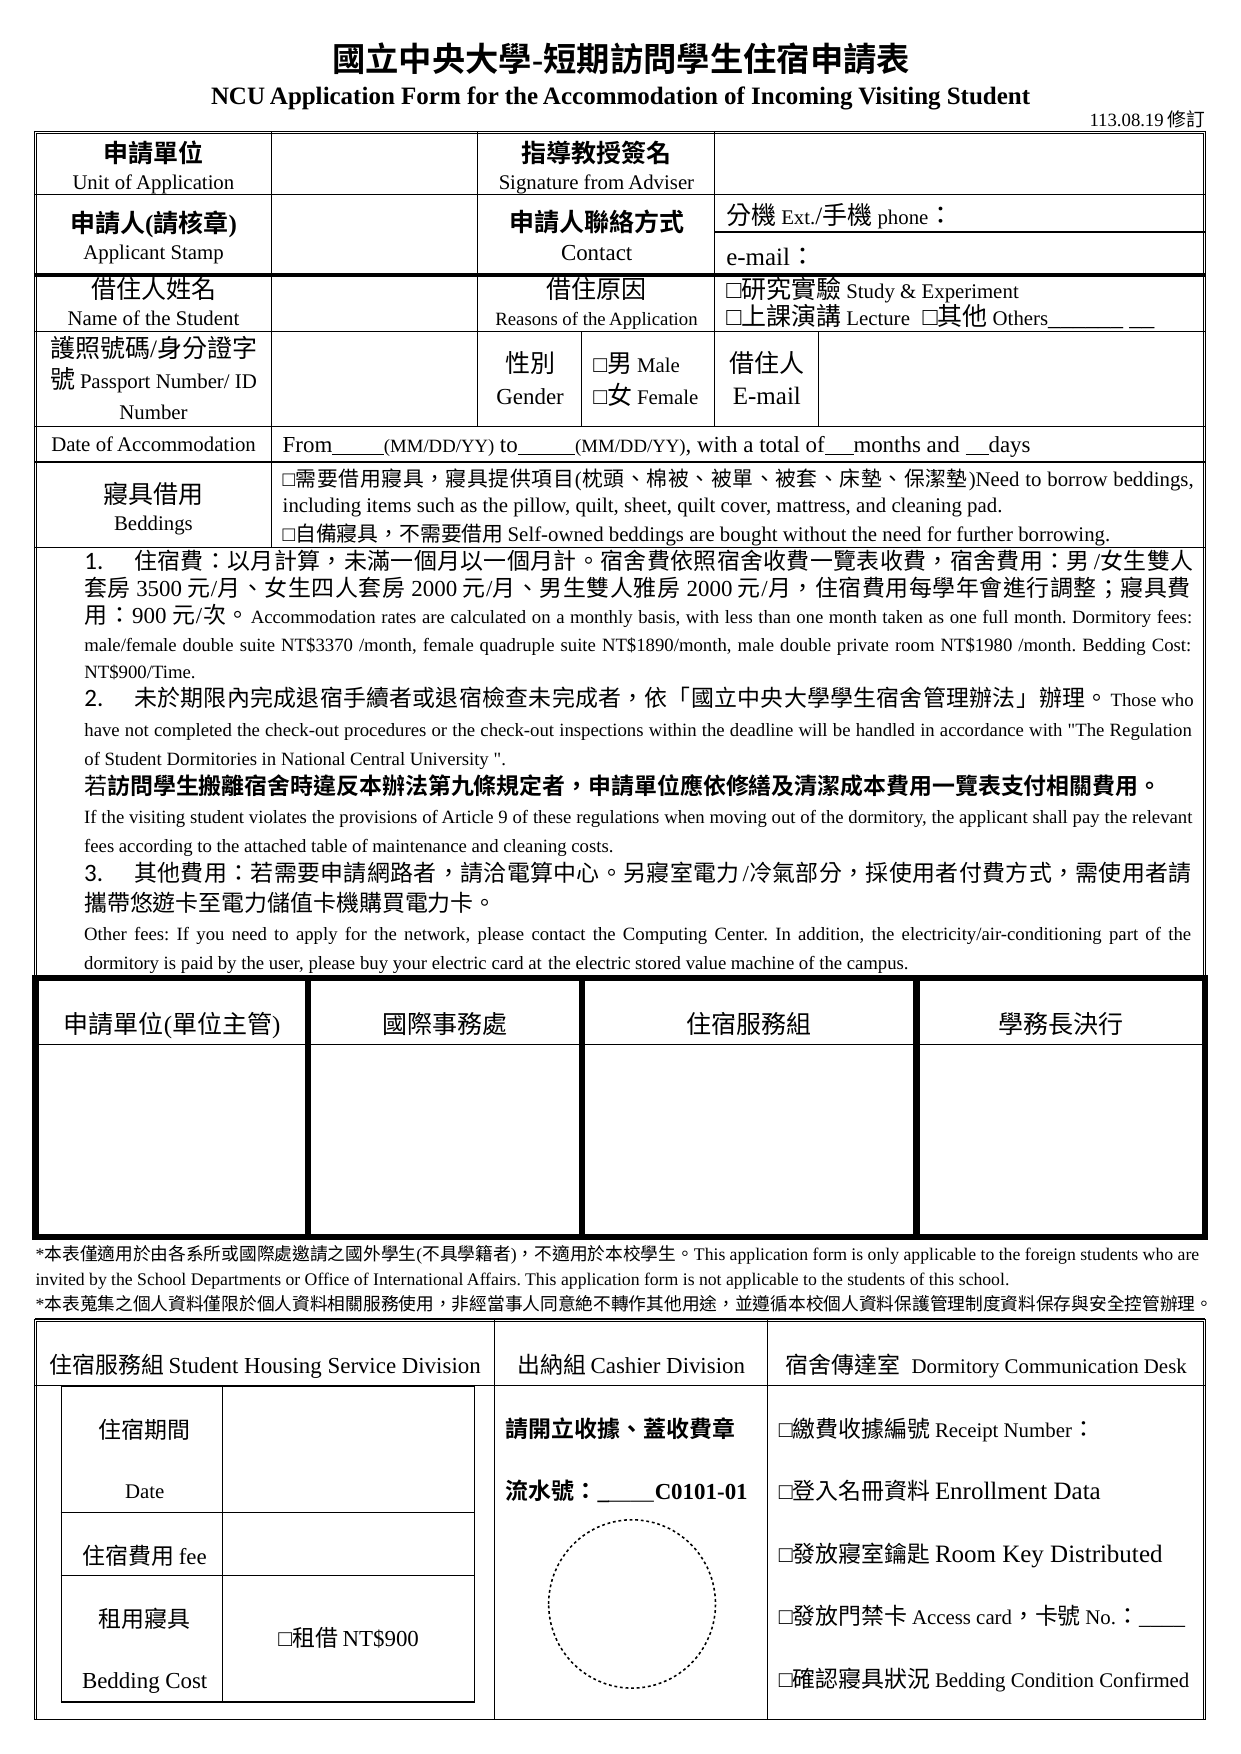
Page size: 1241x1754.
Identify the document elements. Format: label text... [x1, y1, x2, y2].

table_cell □男Male □女Female [582, 332, 714, 426]
table_cell 借住原因 Reasons of the Application [478, 277, 714, 331]
table_cell 國際事務處 [311, 981, 579, 1044]
table_cell 請開立收據、蓋收費章 流水號：_＿＿C0101-01 [495, 1386, 767, 1719]
table_cell [819, 332, 1203, 426]
table_cell □繳費收據編號Receipt Number： □登入名冊資料Enrollment Data □發放寢室鑰匙Room Key Distributed □發放門禁卡Access card，卡號No.：____ □確認寢具狀況Bedding Condition Confirmed [768, 1386, 1203, 1719]
text 國立中央大學-短期訪問學生住宿申請表 [35, 33, 1206, 81]
table_header 出納組Cashier Division [495, 1322, 767, 1385]
table_header [715, 134, 1203, 194]
table_cell 申請人(請核章) Applicant Stamp [37, 195, 271, 272]
table_cell From (MM/DD/YY) to (MM/DD/YY), with a total of months and days [272, 427, 1203, 461]
table_cell 申請單位(單位主管) [39, 981, 305, 1044]
table_header 指導教授簽名 Signature from Adviser [478, 134, 714, 194]
text NCU Application Form for the Accommodation of Incoming Visiting Student [35, 81, 1206, 110]
table_cell [585, 1045, 913, 1234]
table_cell 住宿服務組 [585, 981, 913, 1044]
table_cell Date of Accommodation [37, 427, 271, 461]
table_cell □需要借用寢具，寢具提供項目(枕頭、棉被、被單、被套、床墊、保潔墊)Need to borrow beddings, including items such as the pillow, quilt, sheet, quilt cover, mattress, and cleaning pad. □自備寢具，不需要借用Self-owned beddings are bought without the need for further borrowing. [272, 463, 1203, 547]
table_cell 護照號碼/身分證字號Passport Number/ ID Number [37, 332, 271, 426]
table_cell [39, 1045, 305, 1234]
table_cell [223, 1513, 474, 1575]
table_header 住宿期間 Date [62, 1387, 222, 1512]
table_cell 借住人 E-mail [715, 332, 818, 426]
table_cell 租用寢具 Bedding Cost [62, 1576, 222, 1701]
table_cell 性別Gender [478, 332, 581, 426]
table_cell [272, 195, 477, 272]
table_cell 寢具借用 Beddings [37, 463, 271, 547]
text 113.08.19修訂 [35, 110, 1205, 131]
table_cell [920, 1045, 1202, 1234]
table_cell □租借NT$900 [223, 1576, 474, 1701]
table_cell [272, 277, 477, 331]
table_header 住宿服務組Student Housing Service Division [37, 1322, 494, 1385]
table_cell □研究實驗Study & Experiment □上課演講Lecture □其他Others______ __ [715, 277, 1203, 331]
table_cell 學務長決行 [920, 981, 1202, 1044]
table_cell e-mail： [715, 233, 1203, 272]
table_cell 住宿費：以月計算，未滿一個月以一個月計。宿舍費依照宿舍收費一覽表收費，宿舍費用：男/女生雙人套房3500元/月、女生四人套房2000元/月、男生雙人雅房2000元/月，住宿費用每學年會進行調整；寢具費用：900元/次。Accommodation rates are calculated on a monthly basis, with less than one month taken as one full month. Dormitory fees: male/female double suite NT$3370 /month, female quadruple suite NT$1890/month, male double private room NT$1980 /month. Bedding Cost: NT$900/Time. 未於期限內完成退宿手續者或退宿檢查未完成者，依「國立中央大學學生宿舍管理辦法」辦理。Those who have not completed the check-out procedures or the check-out inspections within the deadline will be handled in accordance with "The Regulation of Student Dormitories in National Central University ". 若訪問學生搬離宿舍時違反本辦法第九條規定者，申請單位應依修繕及清潔成本費用一覽表支付相關費用。 If the visiting student violates the provisions of Article 9 of these regulations when moving out of the dormitory, the applicant shall pay the relevant fees according to the attached table of maintenance and cleaning costs. 其他費用：若需要申請網路者，請洽電算中心。另寢室電力/冷氣部分，採使用者付費方式，需使用者請攜帶悠遊卡至電力儲值卡機購買電力卡。 Other fees: If you need to apply for the network, please contact the Computing Center. In addition, the electricity/air-conditioning part of the dormitory is paid by the user, please buy your electric card at the electric stored value machine of the campus. [37, 548, 1203, 975]
table_cell [272, 332, 477, 426]
table_header [272, 134, 477, 194]
table_cell 住宿費用fee [62, 1513, 222, 1575]
text *本表僅適用於由各系所或國際處邀請之國外學生(不具學籍者)，不適用於本校學生。This application form is only applicable to the foreign students who are invited by the School Departments or Office of International Affairs. This application form is not applicable to the students of this school. [35, 1240, 1205, 1290]
table_header 申請單位 Unit of Application [37, 134, 271, 194]
table_header 宿舍傳達室 Dormitory Communication Desk [768, 1322, 1203, 1385]
table_cell 分機Ext./手機phone： [715, 195, 1203, 231]
table_cell [37, 1386, 494, 1719]
table_header [223, 1387, 474, 1512]
table_cell [311, 1045, 579, 1234]
table_cell 借住人姓名 Name of the Student [37, 277, 271, 331]
text *本表蒐集之個人資料僅限於個人資料相關服務使用，非經當事人同意絶不轉作其他用途，並遵循本校個人資料保護管理制度資料保存與安全控管辦理。 [35, 1290, 1205, 1318]
table_cell 申請人聯絡方式 Contact [478, 195, 714, 272]
